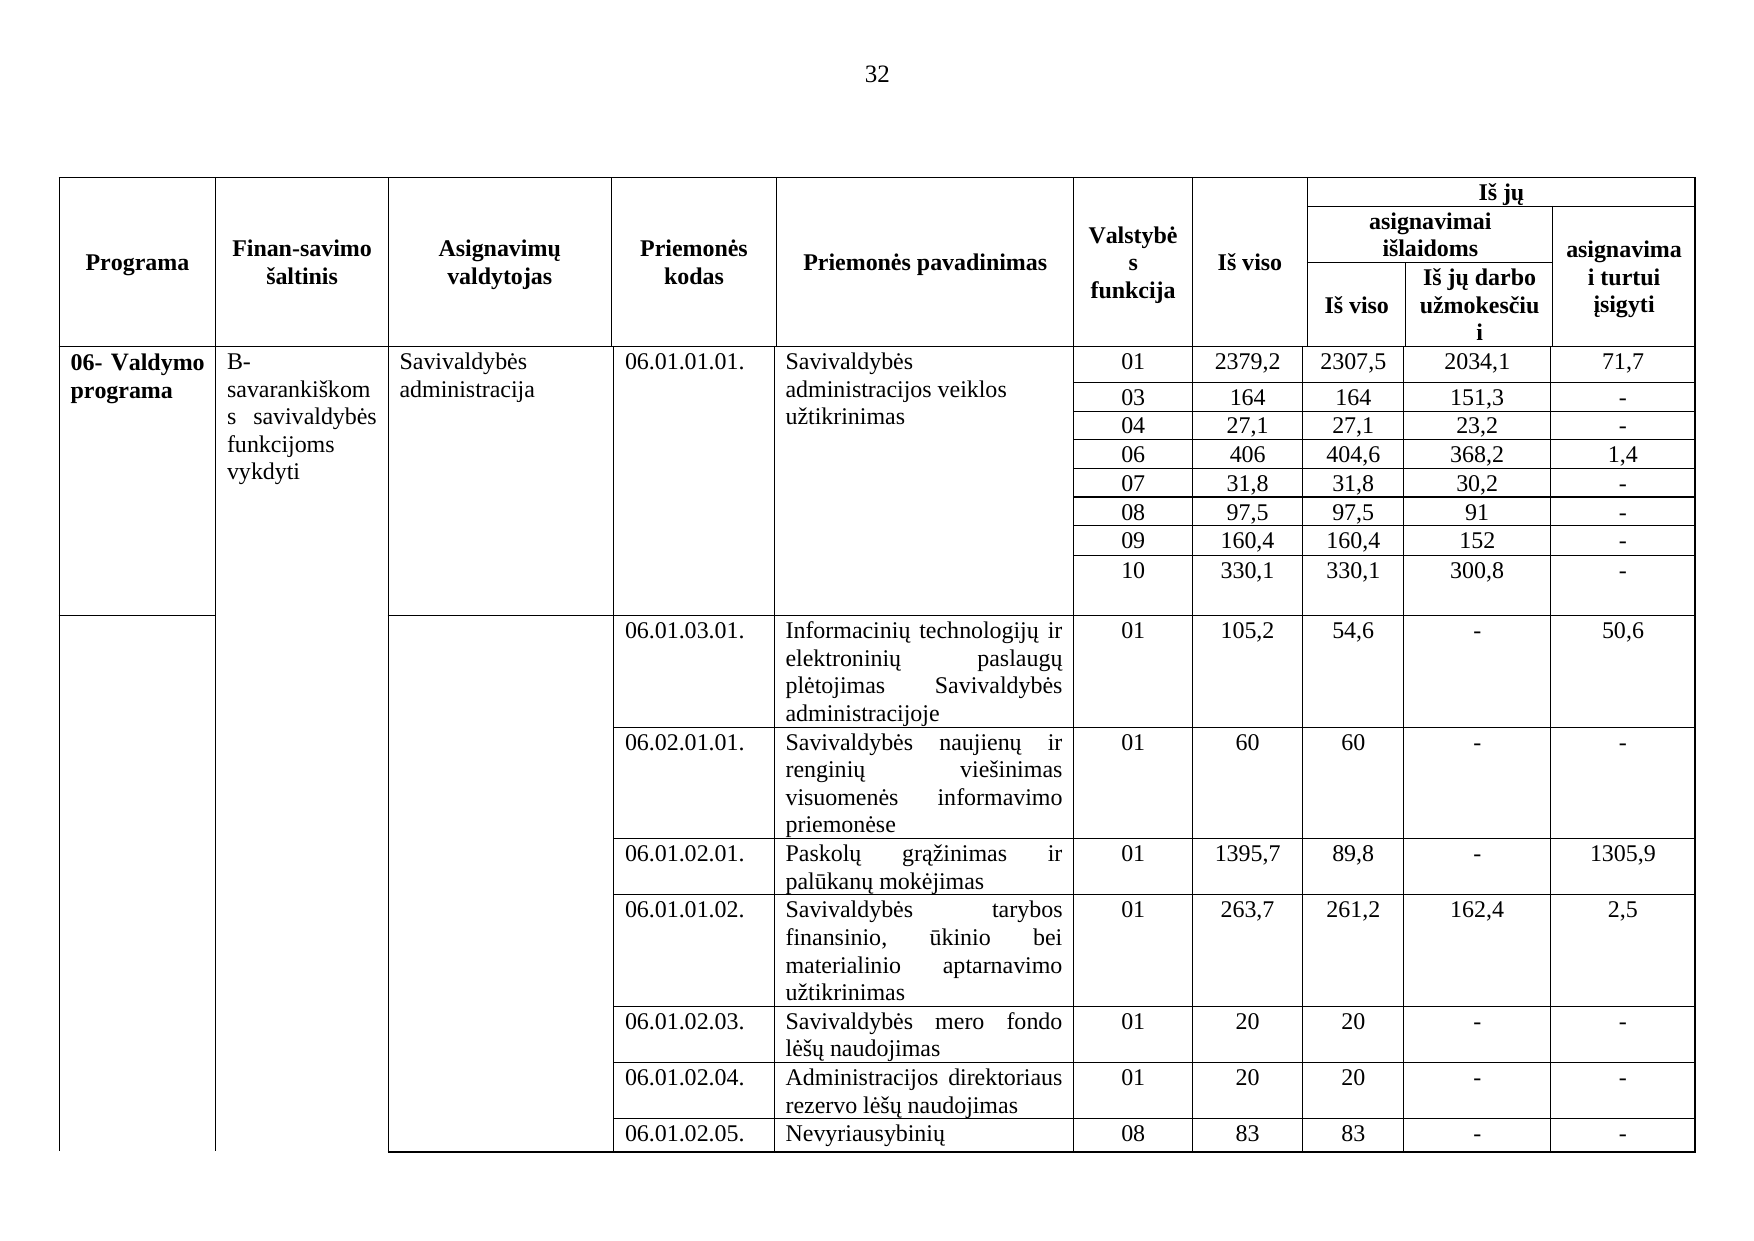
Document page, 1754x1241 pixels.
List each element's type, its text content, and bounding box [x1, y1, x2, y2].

table_cell Nevyriausybinių [775, 1119, 1073, 1151]
table_cell - [1551, 1063, 1694, 1118]
table_header Finan-savimo šaltinis [216, 178, 388, 346]
table_cell 300,8 [1404, 556, 1550, 615]
table_cell - [1404, 616, 1550, 727]
table_cell 2307,5 [1303, 347, 1403, 382]
table_cell - [1404, 1063, 1550, 1118]
table_cell 06.01.02.05. [614, 1119, 774, 1151]
table_cell asignavimai išlaidoms [1308, 207, 1552, 262]
table_header Iš jų [1308, 178, 1694, 206]
table_cell 06.01.01.01. [614, 347, 774, 615]
table_cell - [1551, 469, 1694, 496]
table_cell [389, 616, 613, 1151]
table_cell 31,8 [1303, 469, 1403, 496]
table_cell 04 [1074, 412, 1192, 439]
table_cell 06- Valdymo programa [60, 347, 215, 615]
table_cell 01 [1074, 728, 1192, 838]
table_cell - [1551, 383, 1694, 411]
table_cell Savivaldybės mero fondo lėšų naudojimas [775, 1007, 1073, 1062]
table_header Iš viso [1193, 178, 1307, 346]
table_cell Administracijos direktoriaus rezervo lėšų naudojimas [775, 1063, 1073, 1118]
table_cell 09 [1074, 526, 1192, 555]
table_cell B-savarankiškoms savivaldybės funkcijoms vykdyti [216, 347, 388, 1151]
table_cell 60 [1303, 728, 1403, 838]
table_cell Paskolų grąžinimas ir palūkanų mokėjimas [775, 839, 1073, 894]
table_cell asignavimai turtui įsigyti [1553, 207, 1694, 346]
table_cell 91 [1404, 498, 1550, 525]
table_cell 164 [1303, 383, 1403, 411]
table_cell 06.01.02.03. [614, 1007, 774, 1062]
table_cell Iš viso [1308, 263, 1405, 346]
table_cell 06.01.01.02. [614, 895, 774, 1006]
table_cell 83 [1303, 1119, 1403, 1151]
table_cell 71,7 [1551, 347, 1694, 382]
table_cell 06 [1074, 440, 1192, 468]
table_cell 01 [1074, 1063, 1192, 1118]
table_cell 164 [1193, 383, 1302, 411]
table_cell 06.01.02.04. [614, 1063, 774, 1118]
table_cell - [1404, 1119, 1550, 1151]
table_cell 06.01.02.01. [614, 839, 774, 894]
table_cell Savivaldybės administracijos veiklos užtikrinimas [775, 347, 1073, 615]
table_cell 01 [1074, 839, 1192, 894]
table_header Priemonės kodas [612, 178, 776, 346]
table_cell - [1551, 1119, 1694, 1151]
table_cell 01 [1074, 1007, 1192, 1062]
table_cell 152 [1404, 526, 1550, 555]
table_cell 30,2 [1404, 469, 1550, 496]
table_cell 2379,2 [1193, 347, 1302, 382]
table_cell - [1404, 839, 1550, 894]
table_header Priemonės pavadinimas [777, 178, 1073, 346]
table_cell 97,5 [1303, 498, 1403, 525]
table_cell 60 [1193, 728, 1302, 838]
table_cell - [1404, 1007, 1550, 1062]
table_cell - [1551, 556, 1694, 615]
table_cell 23,2 [1404, 412, 1550, 439]
table_cell 330,1 [1303, 556, 1403, 615]
table_cell 27,1 [1303, 412, 1403, 439]
table_cell 08 [1074, 1119, 1192, 1151]
table_cell 50,6 [1551, 616, 1694, 727]
table_cell 406 [1193, 440, 1302, 468]
table_cell 01 [1074, 347, 1192, 382]
table_cell 89,8 [1303, 839, 1403, 894]
table_cell 160,4 [1193, 526, 1302, 555]
table_cell 31,8 [1193, 469, 1302, 496]
table_cell 368,2 [1404, 440, 1550, 468]
table_cell 2034,1 [1404, 347, 1550, 382]
table_cell 01 [1074, 616, 1192, 727]
table_cell 330,1 [1193, 556, 1302, 615]
table_header Programa [60, 178, 215, 346]
table_cell 01 [1074, 895, 1192, 1006]
table_cell 97,5 [1193, 498, 1302, 525]
table_cell - [1551, 412, 1694, 439]
table_cell Savivaldybės tarybos finansinio, ūkinio bei materialinio aptarnavimo užtikrinimas [775, 895, 1073, 1006]
table_cell [60, 616, 215, 1151]
table_cell 27,1 [1193, 412, 1302, 439]
table_cell Informacinių technologijų ir elektroninių paslaugų plėtojimas Savivaldybės administracijoje [775, 616, 1073, 727]
table_cell 06.02.01.01. [614, 728, 774, 838]
table_cell 20 [1193, 1063, 1302, 1118]
table_cell 261,2 [1303, 895, 1403, 1006]
table_cell 1305,9 [1551, 839, 1694, 894]
table_cell - [1551, 498, 1694, 525]
table_cell 20 [1303, 1063, 1403, 1118]
table_cell Savivaldybės naujienų ir renginių viešinimas visuomenės informavimo priemonėse [775, 728, 1073, 838]
table_cell 03 [1074, 383, 1192, 411]
table_cell 2,5 [1551, 895, 1694, 1006]
table_header Valstybės funkcija [1074, 178, 1192, 346]
table_cell 54,6 [1303, 616, 1403, 727]
table_cell 105,2 [1193, 616, 1302, 727]
table_cell Savivaldybės administracija [389, 347, 613, 615]
table_cell 07 [1074, 469, 1192, 496]
table_header Asignavimų valdytojas [389, 178, 611, 346]
table_cell - [1404, 728, 1550, 838]
table_cell 06.01.03.01. [614, 616, 774, 727]
table_cell 160,4 [1303, 526, 1403, 555]
table_cell 1395,7 [1193, 839, 1302, 894]
table_cell 20 [1303, 1007, 1403, 1062]
table_cell - [1551, 728, 1694, 838]
table_cell 263,7 [1193, 895, 1302, 1006]
table_cell 404,6 [1303, 440, 1403, 468]
table_cell 08 [1074, 498, 1192, 525]
table_cell 1,4 [1551, 440, 1694, 468]
table_cell 162,4 [1404, 895, 1550, 1006]
table_cell 151,3 [1404, 383, 1550, 411]
table_cell Iš jų darbo užmokesčiui [1406, 263, 1552, 346]
table_cell - [1551, 1007, 1694, 1062]
table_cell - [1551, 526, 1694, 555]
table_cell 20 [1193, 1007, 1302, 1062]
table_cell 83 [1193, 1119, 1302, 1151]
table_cell 10 [1074, 556, 1192, 615]
